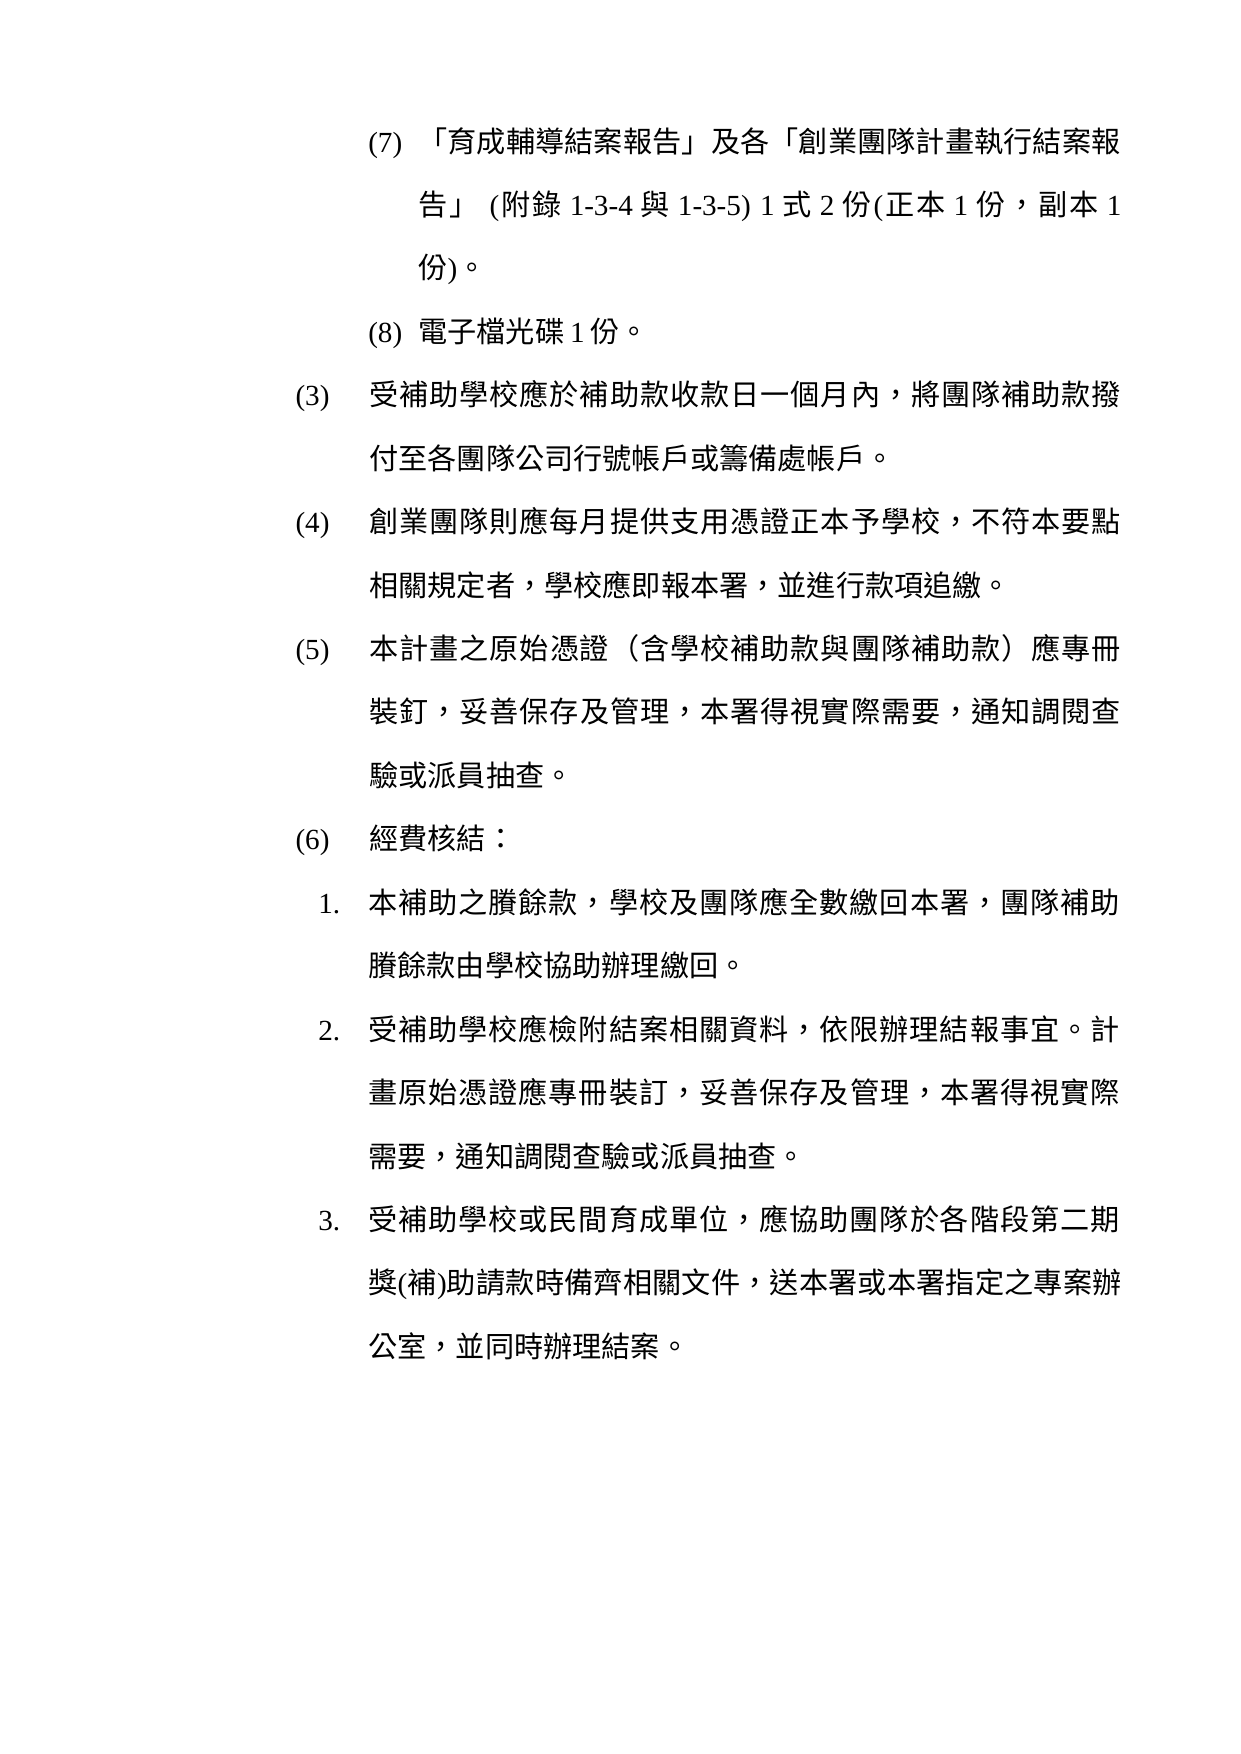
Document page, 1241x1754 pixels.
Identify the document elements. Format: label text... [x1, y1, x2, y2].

list 「育成輔導結案報告」及各「創業團隊計畫執行結案報告」 (附錄1-3-4與1-3-5) 1式2份(正本1份，副本1份)。 [368, 118, 1122, 287]
list 受補助學校或民間育成單位，應協助團隊於各階段第二期獎(補)助請款時備齊相關文件，送本署或本署指定之專案辦公室，並同時辦理結案。 [318, 1197, 1122, 1366]
list 本計畫之原始憑證（含學校補助款與團隊補助款）應專冊裝釘，妥善保存及管理，本署得視實際需要，通知調閱查驗或派員抽查。 [295, 626, 1122, 795]
list 本補助之賸餘款，學校及團隊應全數繳回本署，團隊補助賸餘款由學校協助辦理繳回。 [318, 879, 1122, 985]
list 經費核結： [295, 816, 1122, 858]
list 創業團隊則應每月提供支用憑證正本予學校，不符本要點相關規定者，學校應即報本署，並進行款項追繳。 [295, 499, 1122, 604]
list 受補助學校應於補助款收款日一個月內，將團隊補助款撥付至各團隊公司行號帳戶或籌備處帳戶。 [295, 372, 1122, 478]
list 電子檔光碟1份。 [368, 308, 1122, 351]
list 受補助學校應檢附結案相關資料，依限辦理結報事宜。計畫原始憑證應專冊裝訂，妥善保存及管理，本署得視實際需要，通知調閱查驗或派員抽查。 [318, 1006, 1122, 1175]
